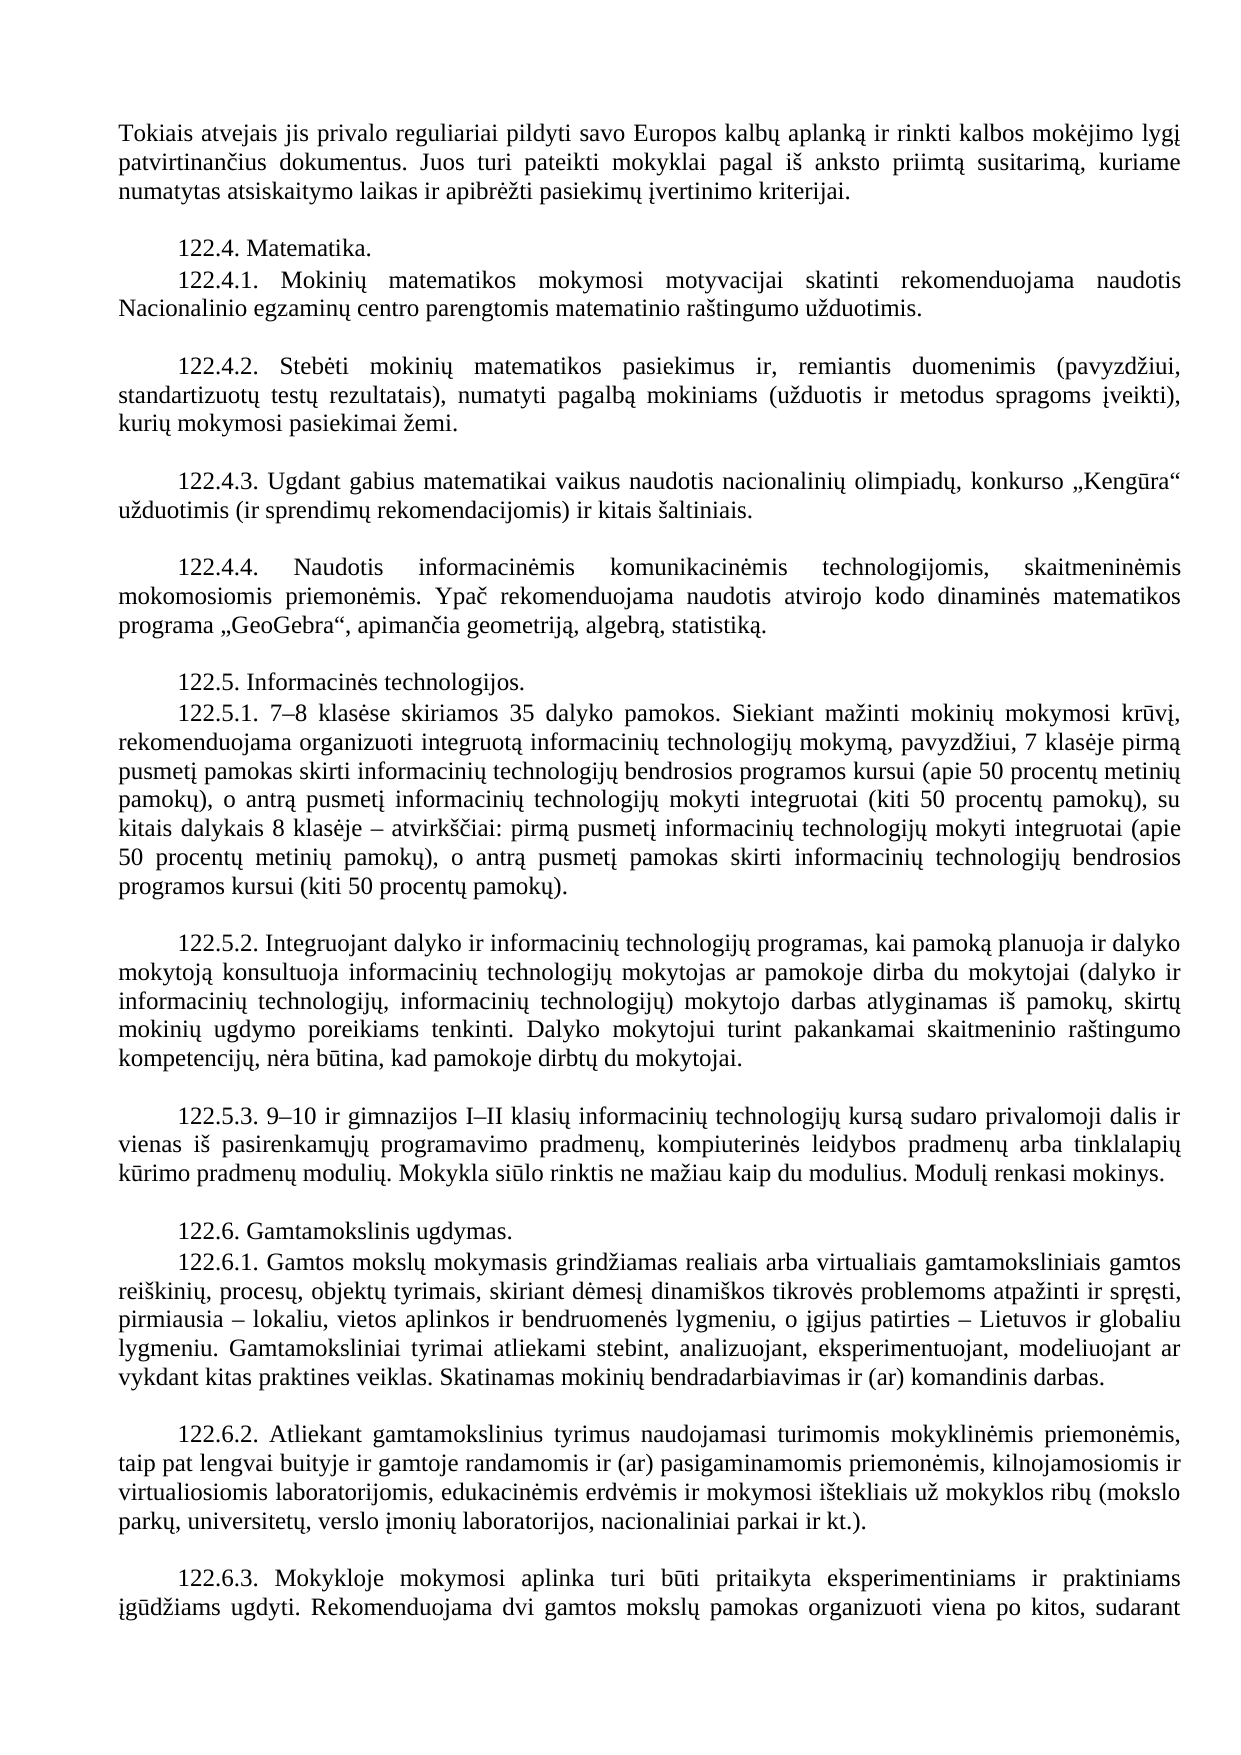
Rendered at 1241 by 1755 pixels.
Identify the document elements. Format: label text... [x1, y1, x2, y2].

text 122.6. Gamtamokslinis ugdymas. [118, 1216, 1182, 1244]
text 122.6.3. Mokykloje mokymosi aplinka turi būti pritaikyta eksperimentiniams ir praktiniams įgūdžiams ugdyti. Rekomenduojama dvi gamtos mokslų pamokas organizuoti viena po kitos, sudarant [118, 1563, 1182, 1621]
text 122.4.4. Naudotis informacinėmis komunikacinėmis technologijomis, skaitmeninėmis mokomosiomis priemonėmis. Ypač rekomenduojama naudotis atvirojo kodo dinaminės matematikos programa „GeoGebra“, apimančia geometriją, algebrą, statistiką. [118, 552, 1182, 638]
text 122.4.1. Mokinių matematikos mokymosi motyvacijai skatinti rekomenduojama naudotis Nacionalinio egzaminų centro parengtomis matematinio raštingumo užduotimis. [118, 265, 1182, 322]
text 122.5. Informacinės technologijos. [118, 667, 1182, 696]
text 122.6.1. Gamtos mokslų mokymasis grindžiamas realiais arba virtualiais gamtamoksliniais gamtos reiškinių, procesų, objektų tyrimais, skiriant dėmesį dinamiškos tikrovės problemoms atpažinti ir spręsti, pirmiausia – lokaliu, vietos aplinkos ir bendruomenės lygmeniu, o įgijus patirties – Lietuvos ir globaliu lygmeniu. Gamtamoksliniai tyrimai atliekami stebint, analizuojant, eksperimentuojant, modeliuojant ar vykdant kitas praktines veiklas. Skatinamas mokinių bendradarbiavimas ir (ar) komandinis darbas. [118, 1247, 1182, 1391]
text 122.5.2. Integruojant dalyko ir informacinių technologijų programas, kai pamoką planuoja ir dalyko mokytoją konsultuoja informacinių technologijų mokytojas ar pamokoje dirba du mokytojai (dalyko ir informacinių technologijų, informacinių technologijų) mokytojo darbas atlyginamas iš pamokų, skirtų mokinių ugdymo poreikiams tenkinti. Dalyko mokytojui turint pakankamai skaitmeninio raštingumo kompetencijų, nėra būtina, kad pamokoje dirbtų du mokytojai. [118, 928, 1182, 1072]
text 122.5.3. 9–10 ir gimnazijos I–II klasių informacinių technologijų kursą sudaro privalomoji dalis ir vienas iš pasirenkamųjų programavimo pradmenų, kompiuterinės leidybos pradmenų arba tinklalapių kūrimo pradmenų modulių. Mokykla siūlo rinktis ne mažiau kaip du modulius. Modulį renkasi mokinys. [118, 1101, 1182, 1187]
text 122.4.3. Ugdant gabius matematikai vaikus naudotis nacionalinių olimpiadų, konkurso „Kengūra“ užduotimis (ir sprendimų rekomendacijomis) ir kitais šaltiniais. [118, 466, 1182, 523]
text Tokiais atvejais jis privalo reguliariai pildyti savo Europos kalbų aplanką ir rinkti kalbos mokėjimo lygį patvirtinančius dokumentus. Juos turi pateikti mokyklai pagal iš anksto priimtą susitarimą, kuriame numatytas atsiskaitymo laikas ir apibrėžti pasiekimų įvertinimo kriterijai. [118, 118, 1182, 205]
text 122.5.1. 7–8 klasėse skiriamos 35 dalyko pamokos. Siekiant mažinti mokinių mokymosi krūvį, rekomenduojama organizuoti integruotą informacinių technologijų mokymą, pavyzdžiui, 7 klasėje pirmą pusmetį pamokas skirti informacinių technologijų bendrosios programos kursui (apie 50 procentų metinių pamokų), o antrą pusmetį informacinių technologijų mokyti integruotai (kiti 50 procentų pamokų), su kitais dalykais 8 klasėje – atvirkščiai: pirmą pusmetį informacinių technologijų mokyti integruotai (apie 50 procentų metinių pamokų), o antrą pusmetį pamokas skirti informacinių technologijų bendrosios programos kursui (kiti 50 procentų pamokų). [118, 698, 1182, 899]
text 122.4.2. Stebėti mokinių matematikos pasiekimus ir, remiantis duomenimis (pavyzdžiui, standartizuotų testų rezultatais), numatyti pagalbą mokiniams (užduotis ir metodus spragoms įveikti), kurių mokymosi pasiekimai žemi. [118, 351, 1182, 437]
text 122.4. Matematika. [118, 233, 1182, 262]
text 122.6.2. Atliekant gamtamokslinius tyrimus naudojamasi turimomis mokyklinėmis priemonėmis, taip pat lengvai buityje ir gamtoje randamomis ir (ar) pasigaminamomis priemonėmis, kilnojamosiomis ir virtualiosiomis laboratorijomis, edukacinėmis erdvėmis ir mokymosi ištekliais už mokyklos ribų (mokslo parkų, universitetų, verslo įmonių laboratorijos, nacionaliniai parkai ir kt.). [118, 1419, 1182, 1534]
